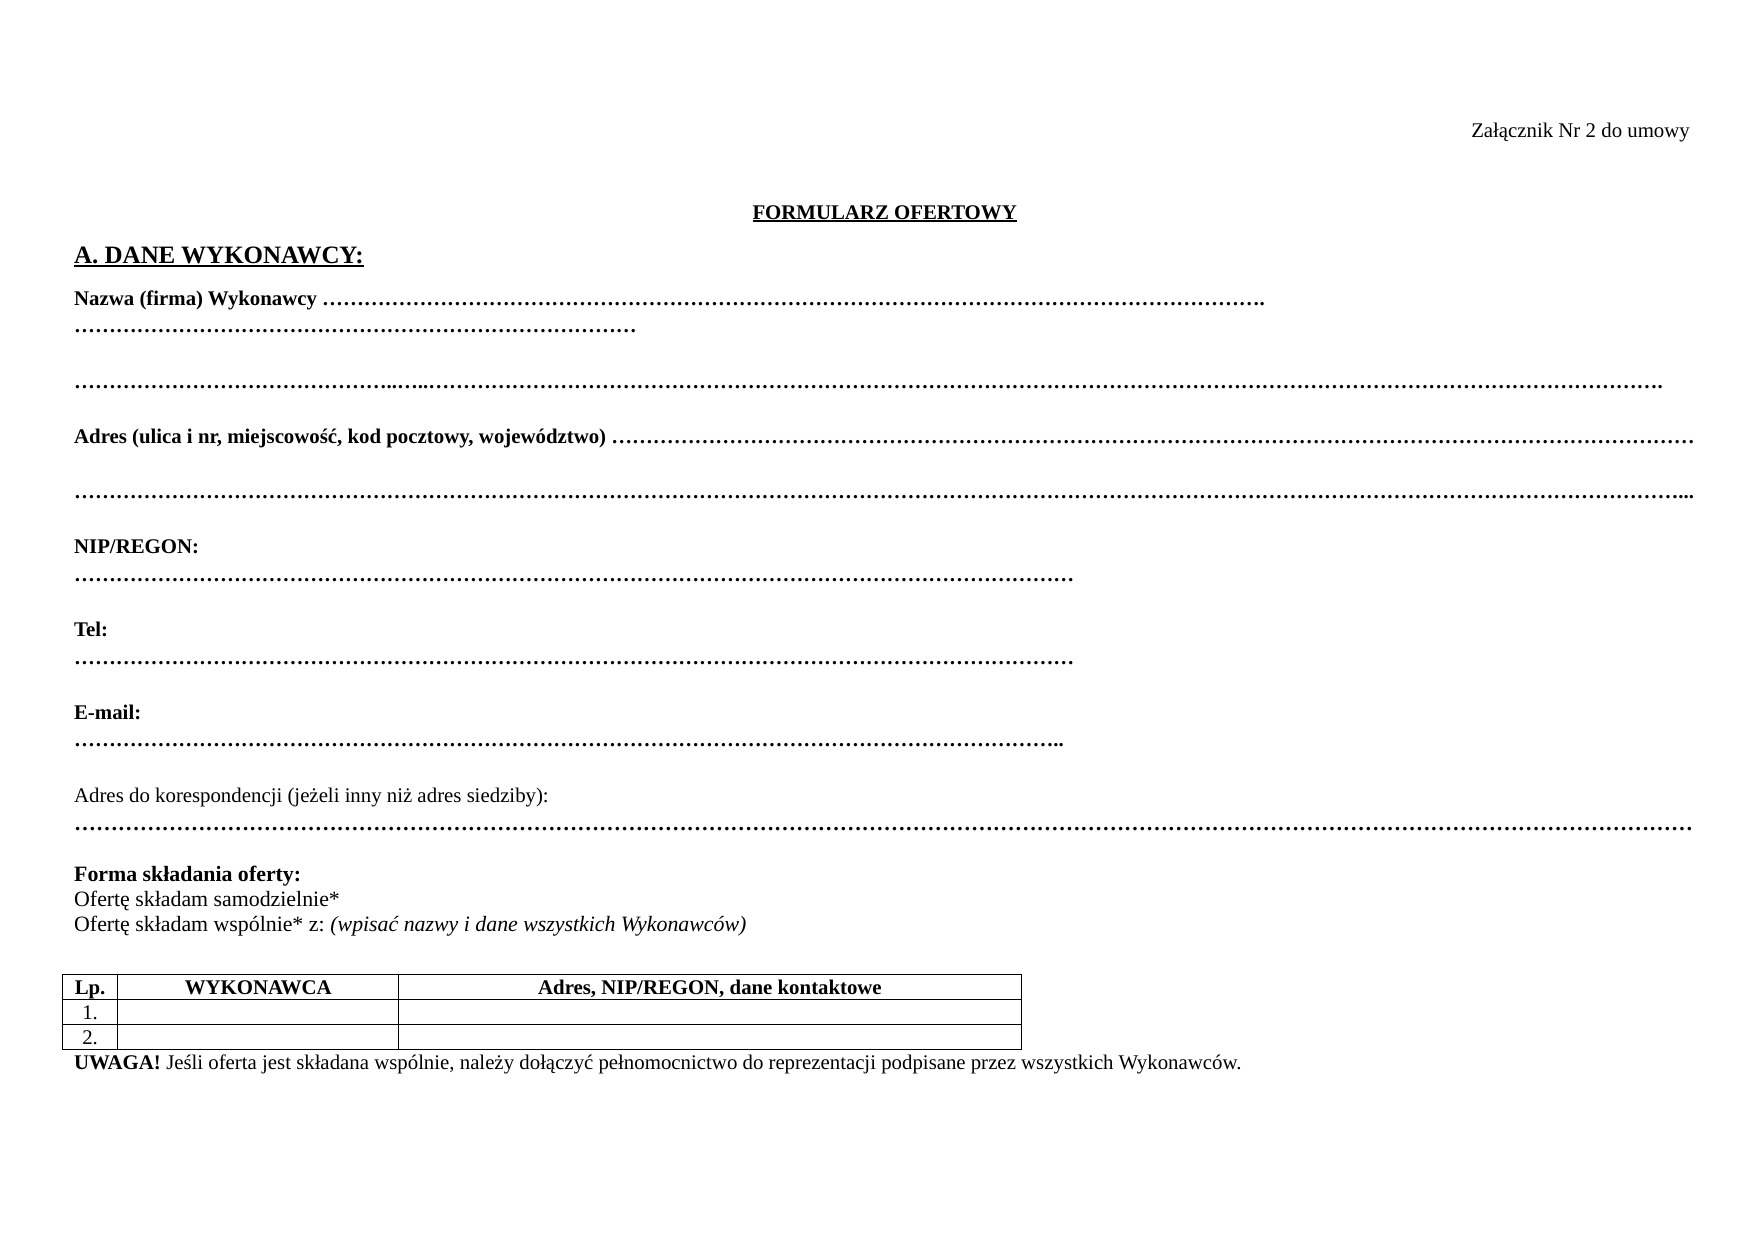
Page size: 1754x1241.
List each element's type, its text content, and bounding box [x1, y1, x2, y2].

text ……………………………………………………………………………………………………………………………… [74, 644, 1695, 669]
text UWAGA! Jeśli oferta jest składana wspólnie, należy dołączyć pełnomocnictwo do reprezentacji podpisane przez wszystkich Wykonawców. [74, 1050, 1695, 1074]
text Forma składania oferty: [74, 861, 1695, 886]
table_cell [399, 1000, 1021, 1024]
table_header Adres, NIP/REGON, dane kontaktowe [399, 975, 1021, 999]
text …………………………………………………………………………………………………………………………….. [74, 727, 1695, 751]
text Załącznik Nr 2 do umowy [74, 118, 1695, 142]
text NIP/REGON: [74, 534, 1695, 558]
table_cell [399, 1025, 1021, 1049]
text ……………………………………………………………………………………………………………………………… [74, 562, 1695, 586]
text ……………………………………………………………………………………………………………………………………………………………………………………………………………... [74, 479, 1695, 503]
table_header Lp. [63, 975, 117, 999]
table_header WYKONAWCA [118, 975, 398, 999]
table_cell 2. [63, 1025, 117, 1049]
table_cell [118, 1025, 398, 1049]
text FORMULARZ OFERTOWY [74, 199, 1695, 224]
table_cell 1. [63, 1000, 117, 1024]
table_cell [118, 1000, 398, 1024]
text Adres do korespondencji (jeżeli inny niż adres siedziby): [74, 783, 1695, 807]
text ………………………………………..…..……………………………………………………………………………………………………………………………………………………………. [74, 368, 1695, 393]
text E-mail: [74, 700, 1695, 724]
text Nazwa (firma) Wykonawcy ……………………………………………………………………………………………………………………….……………………………………………………………………… [74, 286, 1695, 337]
text Tel: [74, 617, 1695, 641]
text Adres (ulica i nr, miejscowość, kod pocztowy, województwo) ………………………………………………………………………………………………………………………………………… [74, 424, 1695, 448]
text A. DANE WYKONAWCY: [74, 240, 1695, 269]
text Ofertę składam wspólnie* z: (wpisać nazwy i dane wszystkich Wykonawców) [74, 911, 1695, 936]
text Ofertę składam samodzielnie* [74, 886, 1695, 911]
text …………………………………………………………………………………………………………………………………………………………………………………………………… [74, 810, 1695, 835]
